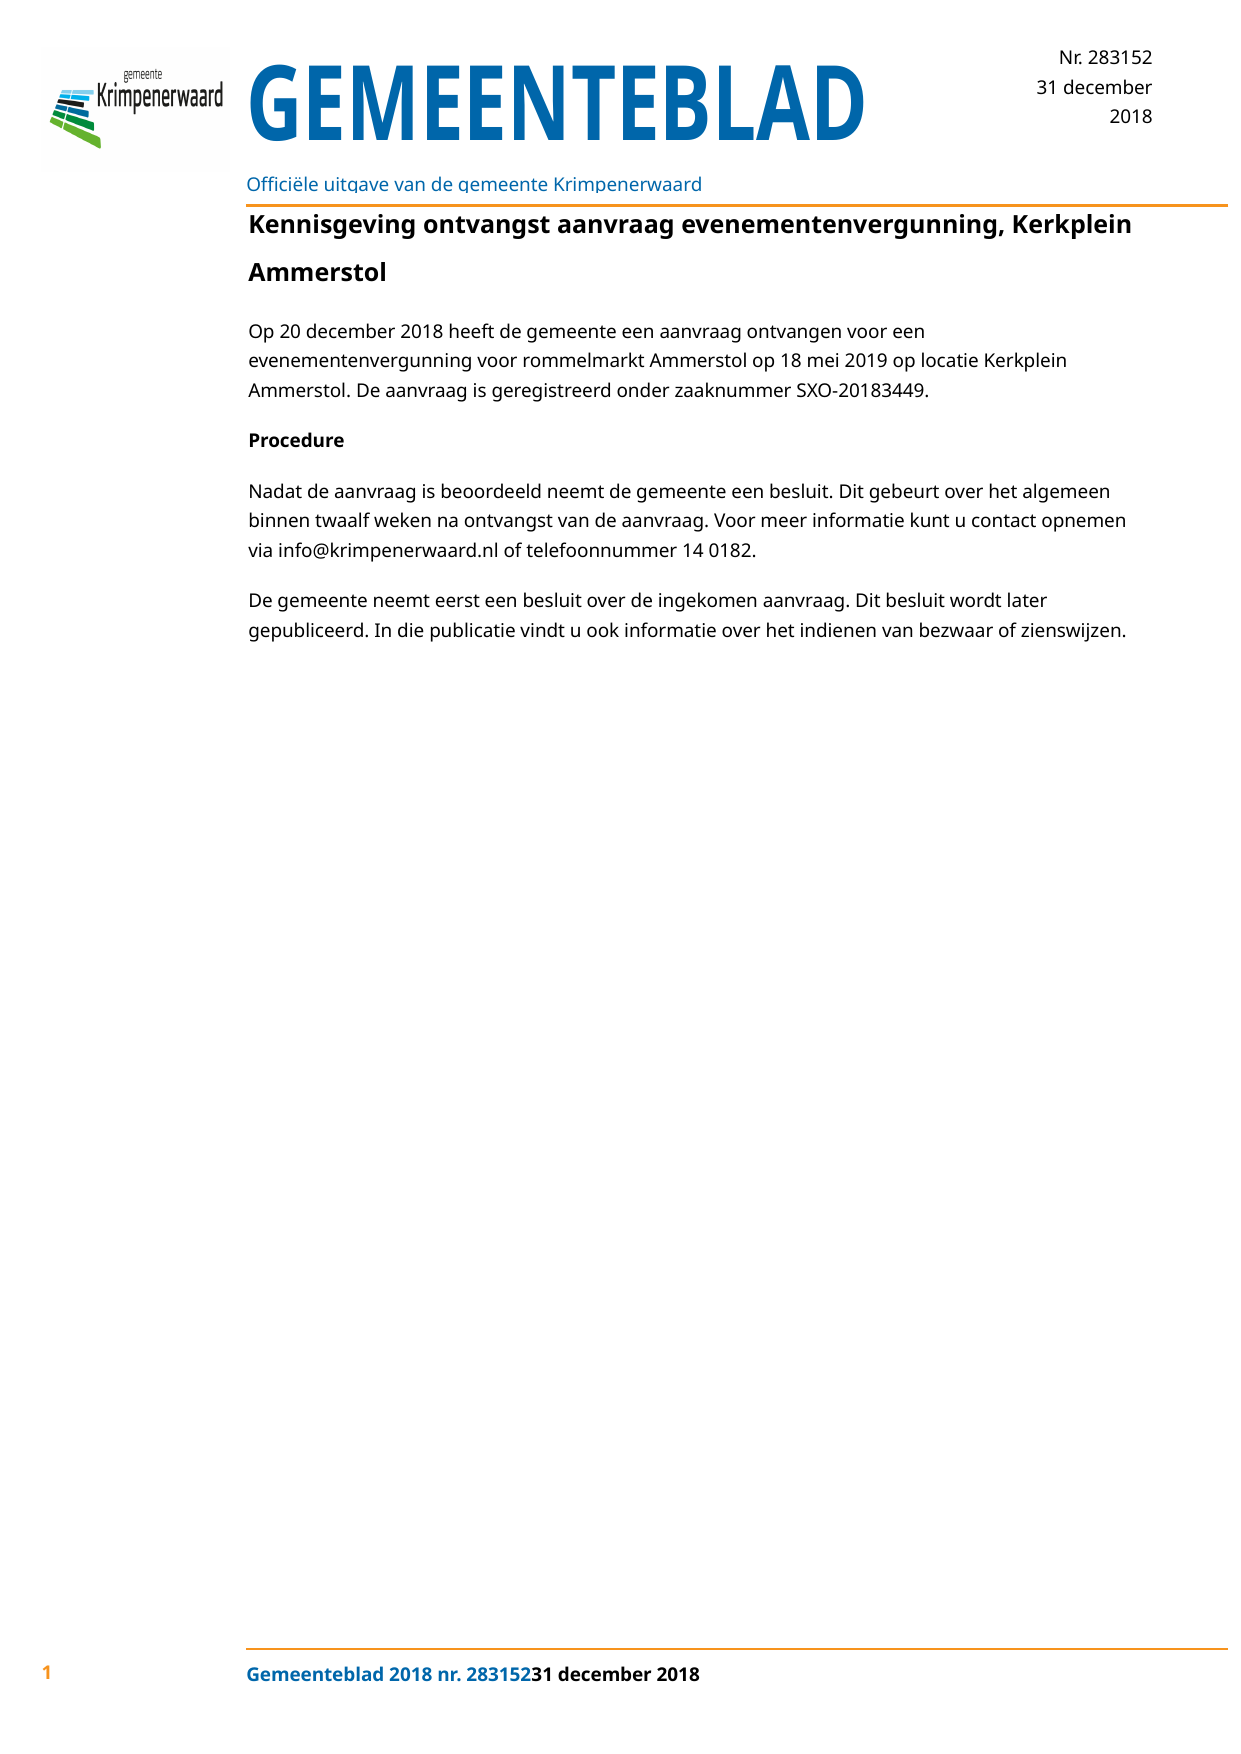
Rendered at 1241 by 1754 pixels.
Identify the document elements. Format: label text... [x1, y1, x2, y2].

text Procedure [248, 427, 1152, 453]
text De gemeente neemt eerst een besluit over de ingekomen aanvraag. Dit besluit wordt later gepubliceerd. In die publicatie vindt u ook informatie over het indienen van bezwaar of zienswijzen. [248, 587, 1152, 643]
text Nadat de aanvraag is beoordeeld neemt de gemeente een besluit. Dit gebeurt over het algemeen binnen twaalf weken na ontvangst van de aanvraag. Voor meer informatie kunt u contact opnemen via info@krimpenerwaard.nl of telefoonnummer 14 0182. [248, 478, 1152, 563]
text Op 20 december 2018 heeft de gemeente een aanvraag ontvangen voor een evenementenvergunning voor rommelmarkt Ammerstol op 18 mei 2019 op locatie Kerkplein Ammerstol. De aanvraag is geregistreerd onder zaaknummer SXO-20183449. [248, 318, 1152, 403]
picture [41, 47, 231, 172]
text Kennisgeving ontvangst aanvraag evenementenvergunning, Kerkplein Ammerstol [248, 207, 1152, 288]
